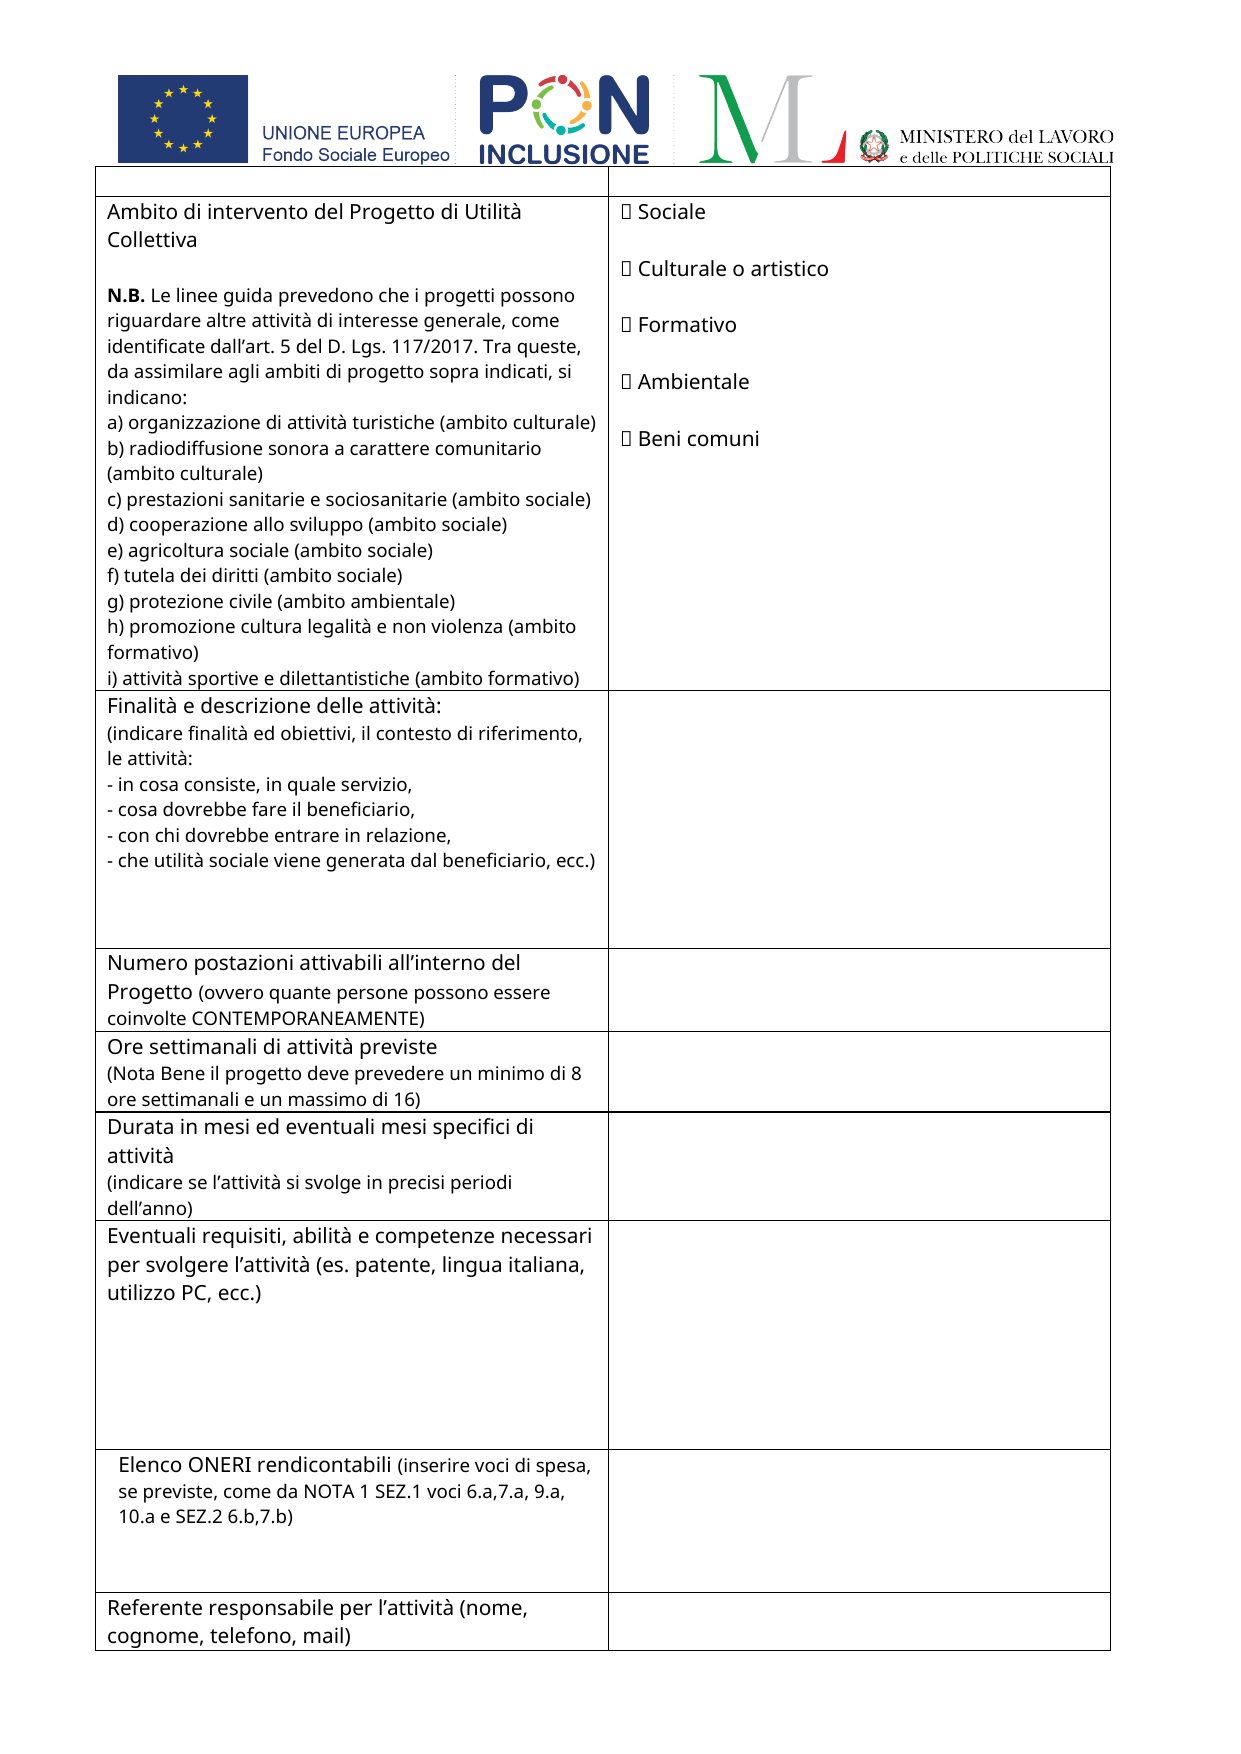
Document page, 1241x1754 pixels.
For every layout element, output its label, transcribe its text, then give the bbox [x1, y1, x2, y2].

table_cell [96, 1450, 608, 1592]
table_cell [96, 167, 608, 196]
table_cell [609, 167, 620, 196]
table_header Elenco ONERI rendicontabili (inserire voci di spesa, se previste, come da NOTA 1 SEZ.1 voci 6.a,7.a, 9.a, 10.a e SEZ.2 6.b,7.b) [107, 1450, 604, 1544]
table_cell [609, 1113, 1110, 1220]
table_cell Finalità e descrizione delle attività: (indicare finalità ed obiettivi, il contesto di riferimento, le attività: - in cosa consiste, in quale servizio, - cosa dovrebbe fare il beneficiario, - con chi dovrebbe entrare in relazione, - che utilità sociale viene generata dal beneficiario, ecc.) [96, 691, 608, 947]
table_cell [609, 1593, 1110, 1650]
table_cell [609, 1450, 620, 1592]
table_cell [609, 1032, 1110, 1111]
picture [118, 75, 1114, 167]
table_cell Eventuali requisiti, abilità e competenze necessari per svolgere l’attività (es. patente, lingua italiana, utilizzo PC, ecc.) [96, 1221, 608, 1449]
table_cell [1099, 1450, 1110, 1592]
table_cell Ambito di intervento del Progetto di Utilità Collettiva N.B. Le linee guida prevedono che i progetti possono riguardare altre attività di interesse generale, come identificate dall’art. 5 del D. Lgs. 117/2017. Tra queste, da assimilare agli ambiti di progetto sopra indicati, si indicano: a) organizzazione di attività turistiche (ambito culturale) b) radiodiffusione sonora a carattere comunitario (ambito culturale) c) prestazioni sanitarie e sociosanitarie (ambito sociale) d) cooperazione allo sviluppo (ambito sociale) e) agricoltura sociale (ambito sociale) f) tutela dei diritti (ambito sociale) g) protezione civile (ambito ambientale) h) promozione cultura legalità e non violenza (ambito formativo) i) attività sportive e dilettantistiche (ambito formativo) [96, 197, 608, 690]
table_cell [1099, 691, 1110, 947]
table_cell [609, 949, 1110, 1031]
table_cell [609, 691, 620, 947]
table_cell [1099, 167, 1110, 196]
table_cell [609, 1221, 620, 1449]
table_cell  Sociale  Culturale o artistico  Formativo  Ambientale  Beni comuni [609, 197, 1110, 690]
table_cell [1099, 1221, 1110, 1449]
